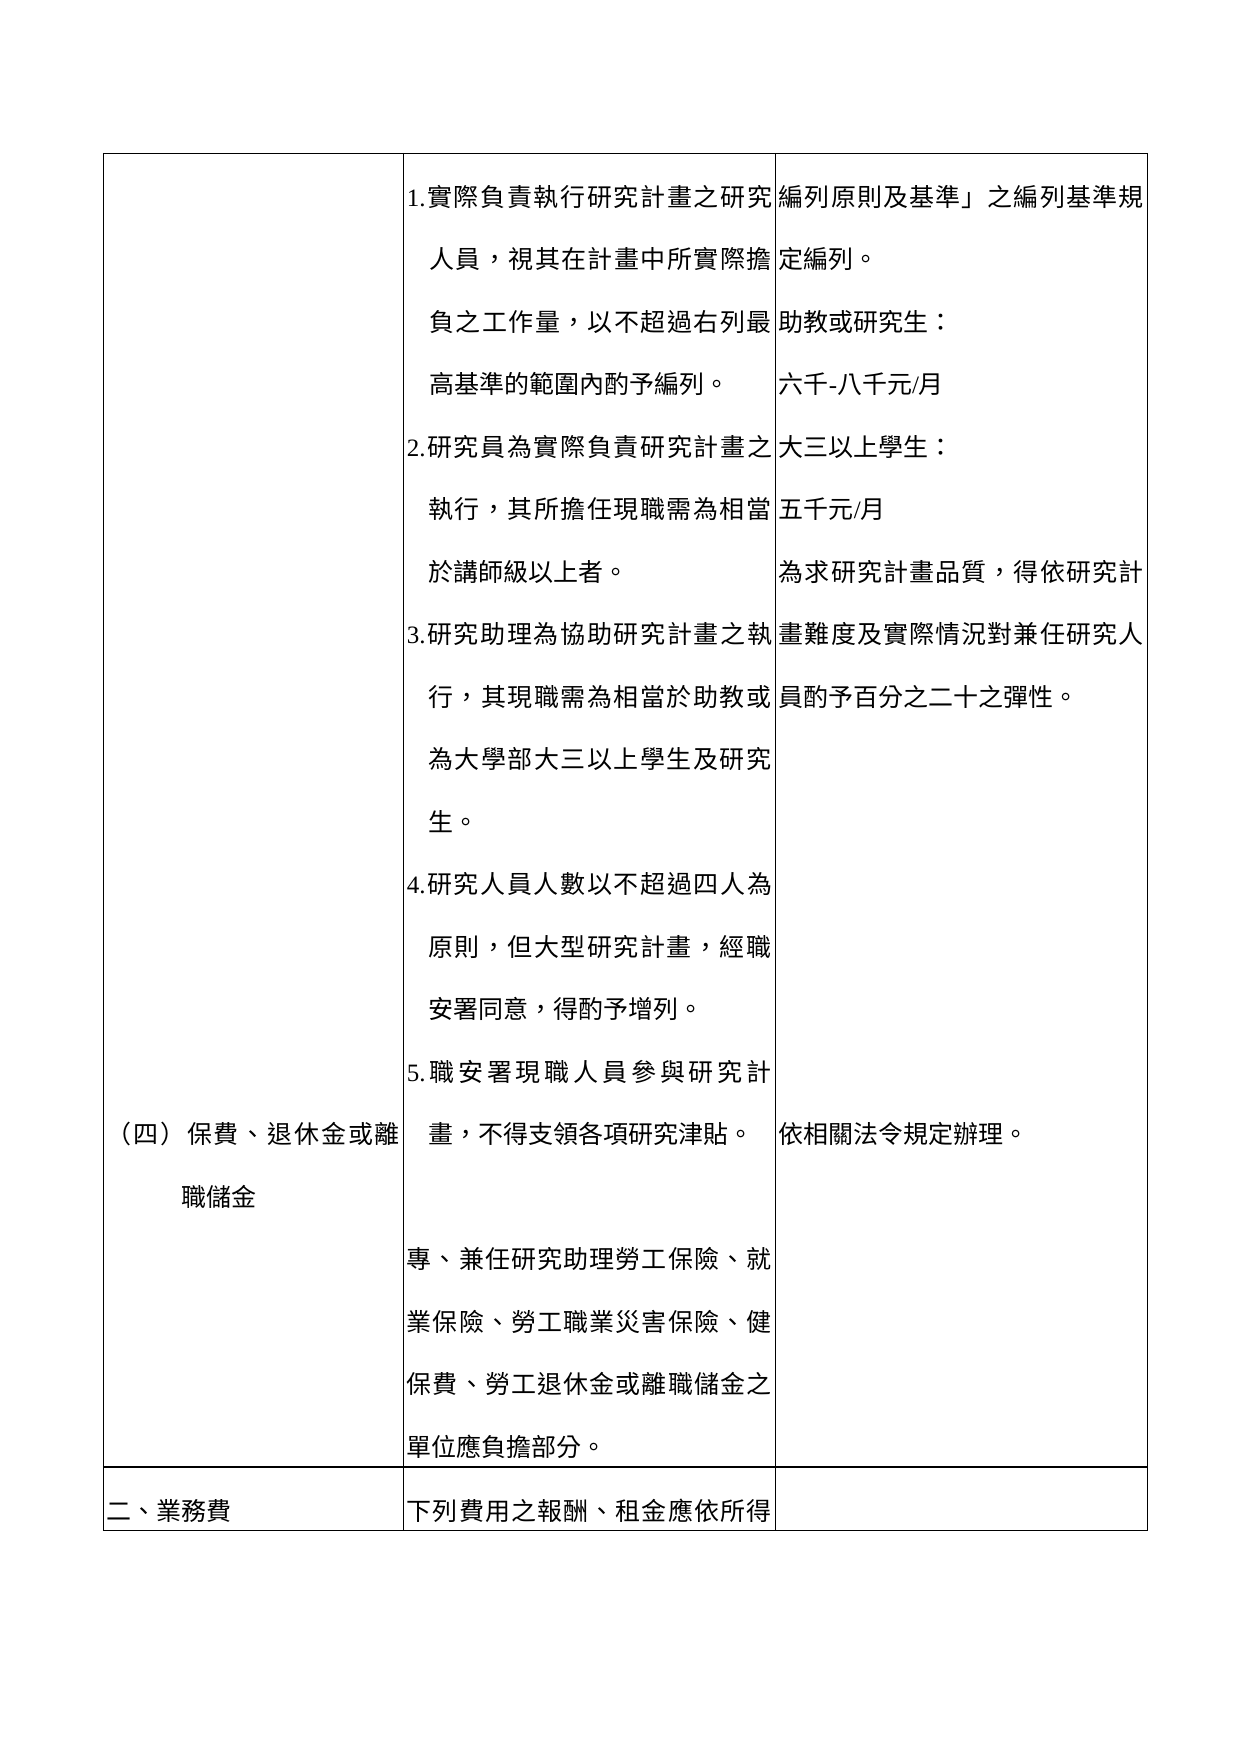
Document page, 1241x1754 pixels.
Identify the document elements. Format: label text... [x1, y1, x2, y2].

table_cell （四）保費、退休金或離職儲金 [104, 154, 403, 1466]
table_cell 編列原則及基準」之編列基準規定編列。 助教或研究生： 六千-八千元/月 大三以上學生： 五千元/月 為求研究計畫品質，得依研究計畫難度及實際情況對兼任研究人員酌予百分之二十之彈性。 依相關法令規定辦理。 [776, 154, 1147, 1466]
table_cell 下列費用之報酬、租金應依所得 [404, 1468, 775, 1530]
table_cell [776, 1468, 1147, 1530]
table_cell 二、業務費 [104, 1468, 403, 1530]
table_cell 1.實際負責執行研究計畫之研究人員，視其在計畫中所實際擔負之工作量，以不超過右列最高基準的範圍內酌予編列。 2.研究員為實際負責研究計畫之執行，其所擔任現職需為相當於講師級以上者。 3.研究助理為協助研究計畫之執行，其現職需為相當於助教或為大學部大三以上學生及研究生。 4.研究人員人數以不超過四人為原則，但大型研究計畫，經職安署同意，得酌予增列。 5.職安署現職人員參與研究計畫，不得支領各項研究津貼。 專、兼任研究助理勞工保險、就業保險、勞工職業災害保險、健保費、勞工退休金或離職儲金之單位應負擔部分。 [404, 154, 775, 1466]
